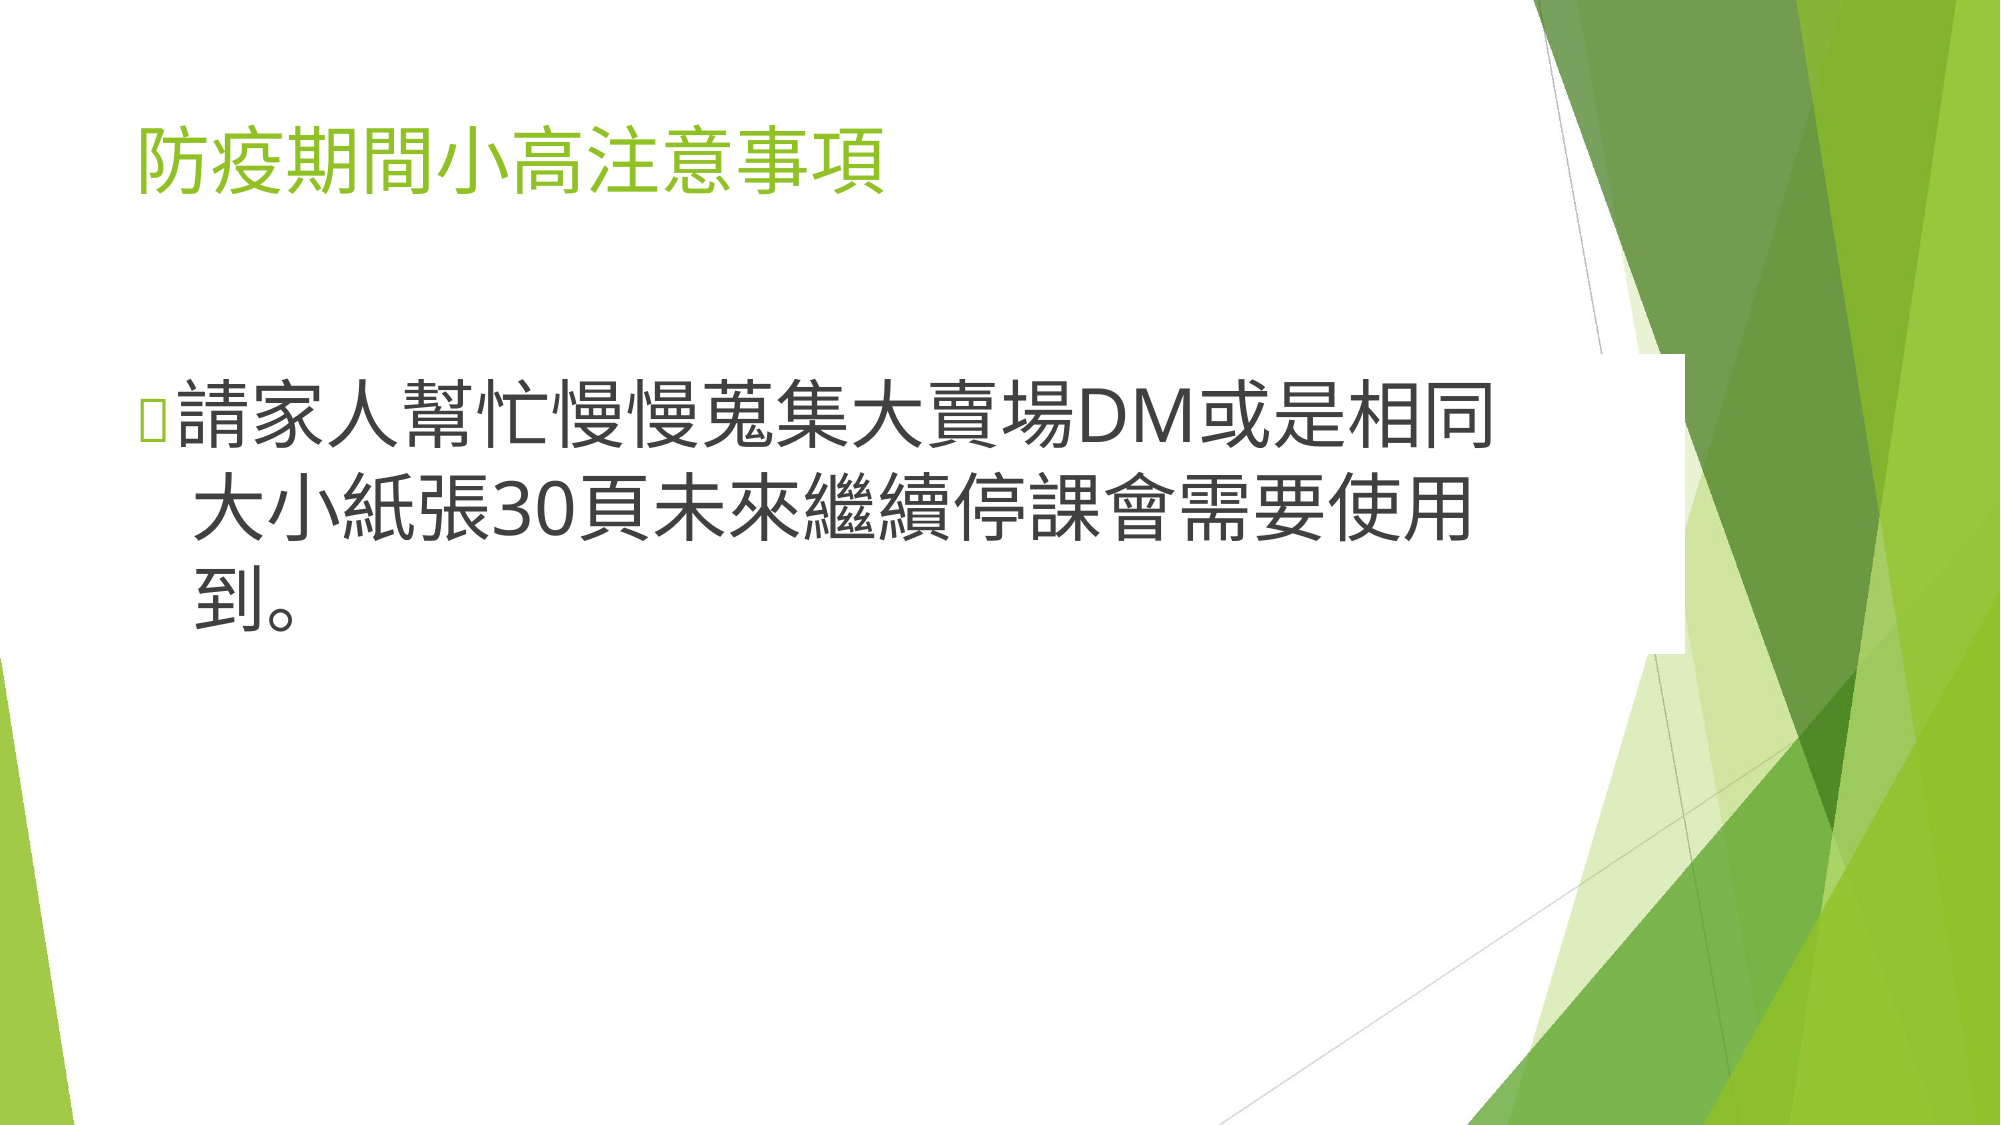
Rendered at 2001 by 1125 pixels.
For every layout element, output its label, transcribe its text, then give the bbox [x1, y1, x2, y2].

text 大小紙張30頁未來繼續停課會需要使用 [191, 463, 1676, 554]
text 到。 [191, 554, 1676, 646]
text 防疫期間小高注意事項 [135, 108, 980, 208]
picture [0, 0, 2001, 1125]
text 請家人幫忙慢慢蒐集大賣場DM或是相同 [135, 363, 1676, 463]
